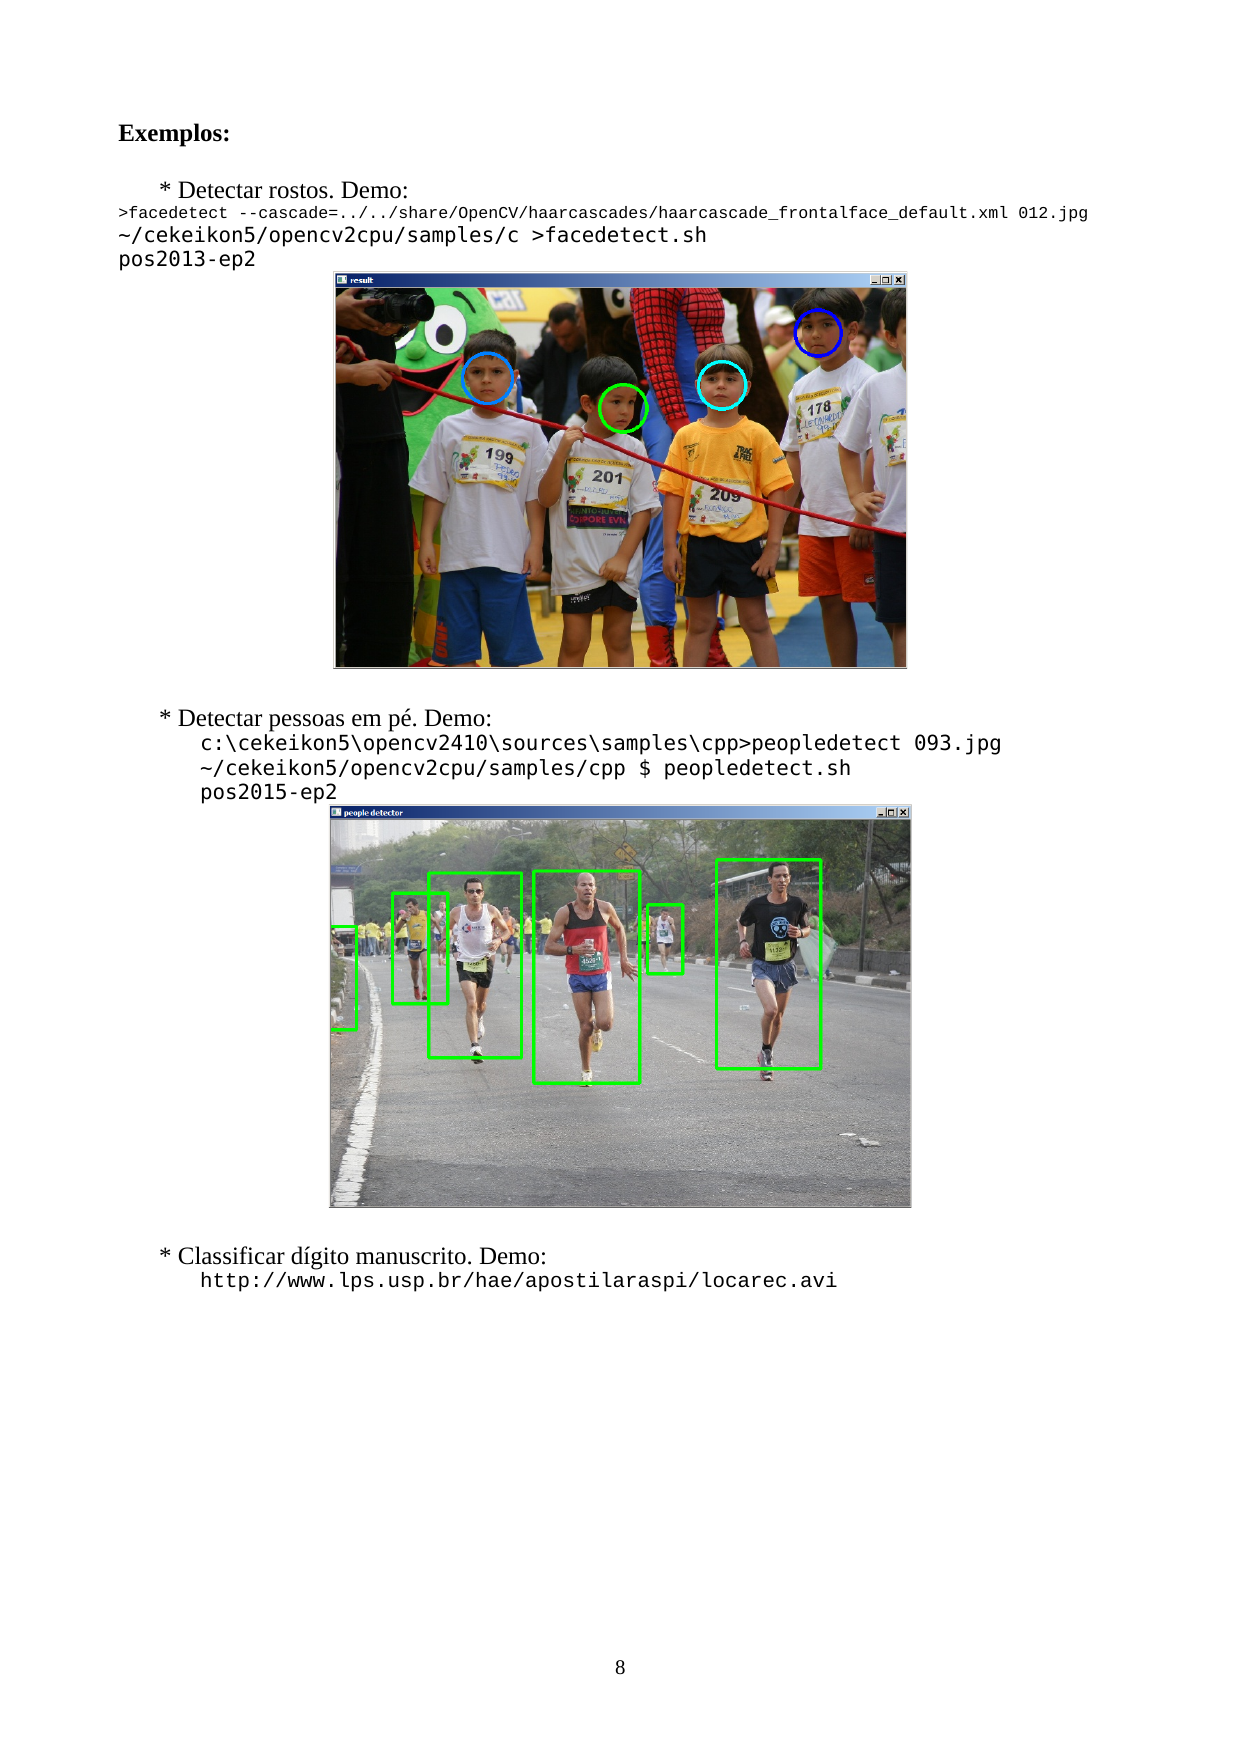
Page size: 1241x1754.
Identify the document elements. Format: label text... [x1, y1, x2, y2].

text pos2013-ep2 [118, 247, 1122, 272]
text * Detectar pessoas em pé. Demo: [118, 703, 1122, 731]
text * Detectar rostos. Demo: [118, 176, 1122, 204]
text ~/cekeikon5/opencv2cpu/samples/cpp $ peopledetect.sh [118, 756, 1122, 780]
text c:\cekeikon5\opencv2410\sources\samples\cpp>peopledetect 093.jpg [118, 731, 1122, 756]
text >facedetect --cascade=../../share/OpenCV/haarcascades/haarcascade_frontalface_default.xml 012.jpg [118, 204, 1122, 223]
text Exemplos: [118, 118, 1122, 147]
text http://www.lps.usp.br/hae/apostilaraspi/locarec.avi [118, 1270, 1122, 1294]
text * Classificar dígito manuscrito. Demo: [118, 1241, 1122, 1270]
text ~/cekeikon5/opencv2cpu/samples/c >facedetect.sh [118, 223, 1122, 247]
text pos2015-ep2 [118, 780, 1122, 804]
